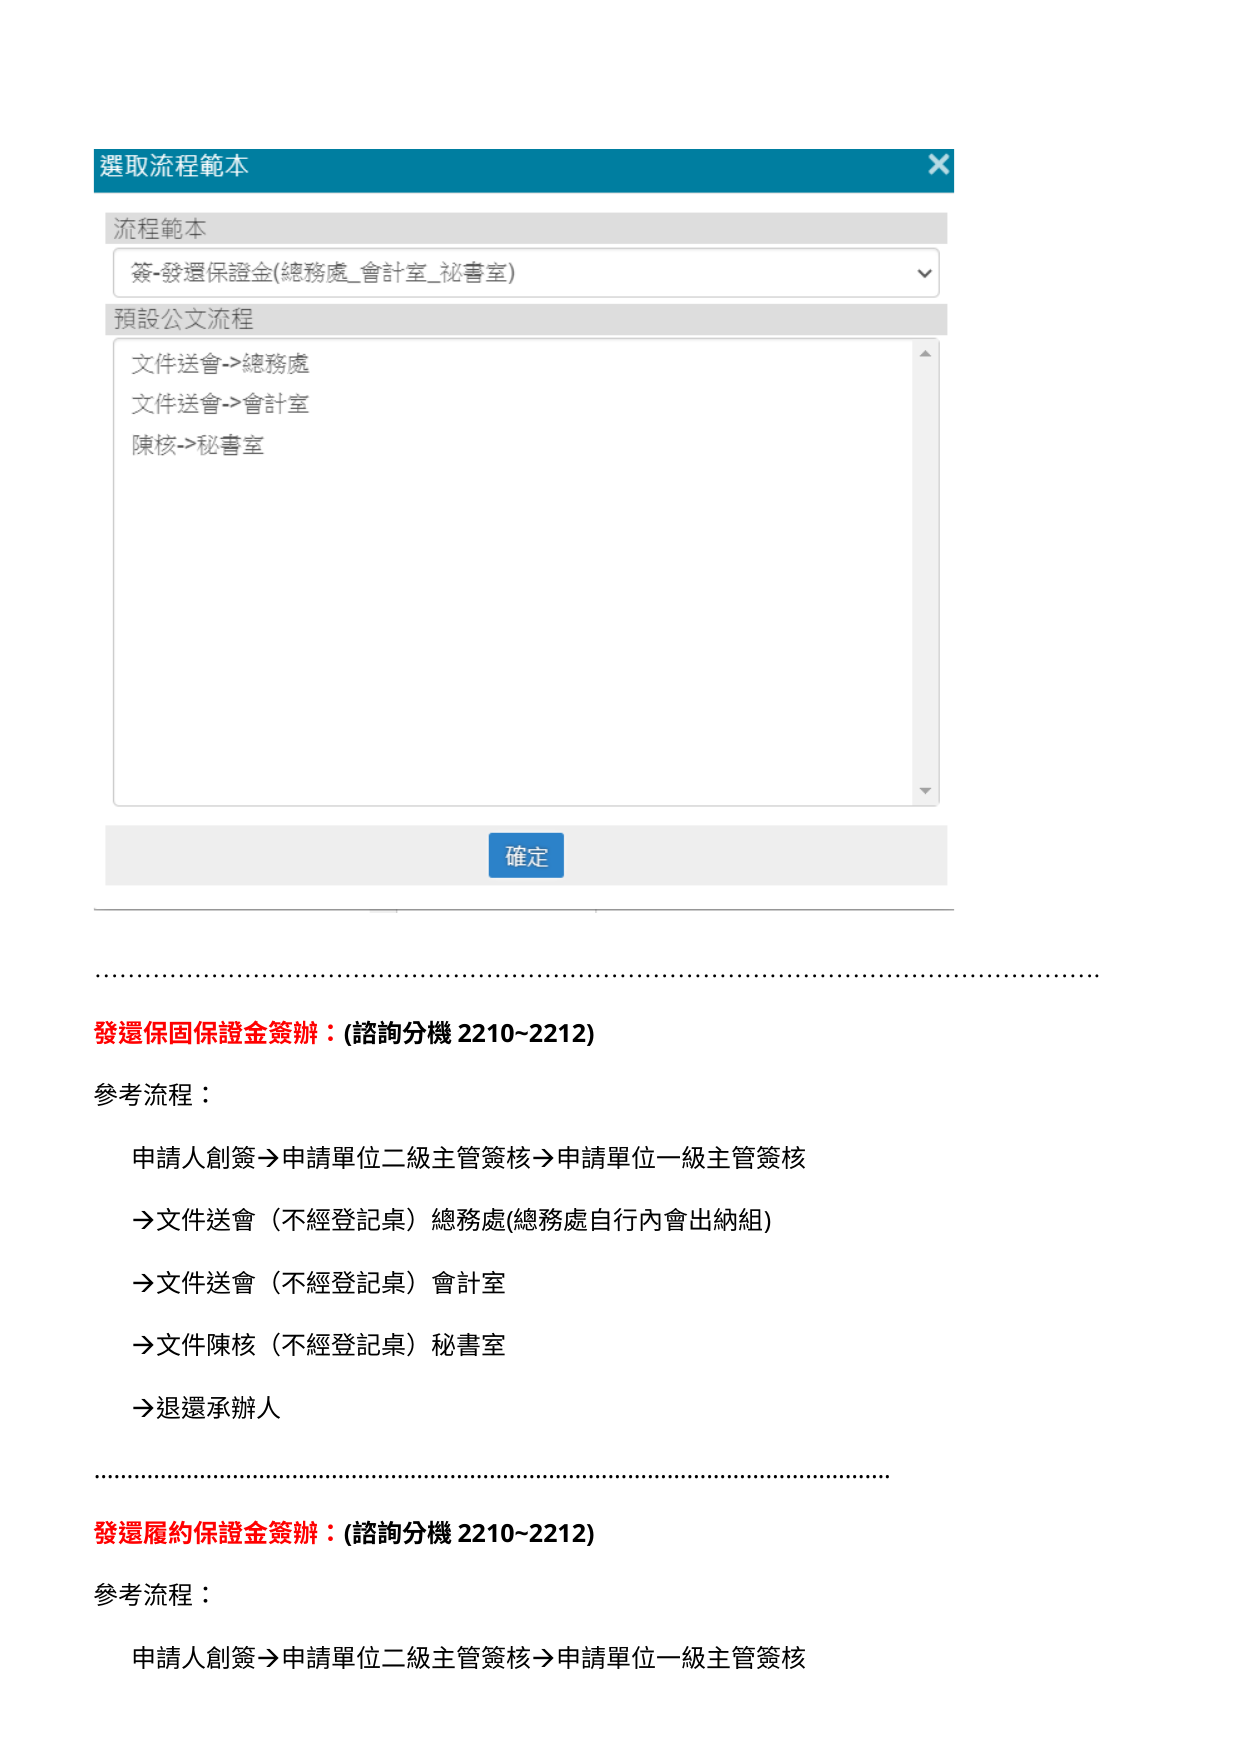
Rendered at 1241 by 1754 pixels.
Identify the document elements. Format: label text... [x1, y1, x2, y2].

text 申請人創簽申請單位二級主管簽核申請單位一級主管簽核 [131, 1614, 1162, 1677]
text …………………………………………………………………………………………………………. [94, 927, 1162, 989]
text 文件送會（不經登記桌）會計室 [131, 1239, 1162, 1302]
text 參考流程： [94, 1552, 1162, 1614]
text 申請人創簽申請單位二級主管簽核申請單位一級主管簽核 [131, 1114, 1162, 1177]
text 文件陳核（不經登記桌）秘書室 [131, 1302, 1162, 1364]
text 文件送會（不經登記桌）總務處(總務處自行內會出納組) [131, 1177, 1162, 1239]
text 參考流程： [94, 1052, 1162, 1114]
text …………………………………………………………………………………………………………. [94, 1427, 1162, 1489]
text 發還保固保證金簽辦：(諮詢分機2210~2212) [94, 989, 1162, 1052]
text 發還履約保證金簽辦：(諮詢分機2210~2212) [94, 1489, 1162, 1552]
text 退還承辦人 [131, 1364, 1162, 1427]
